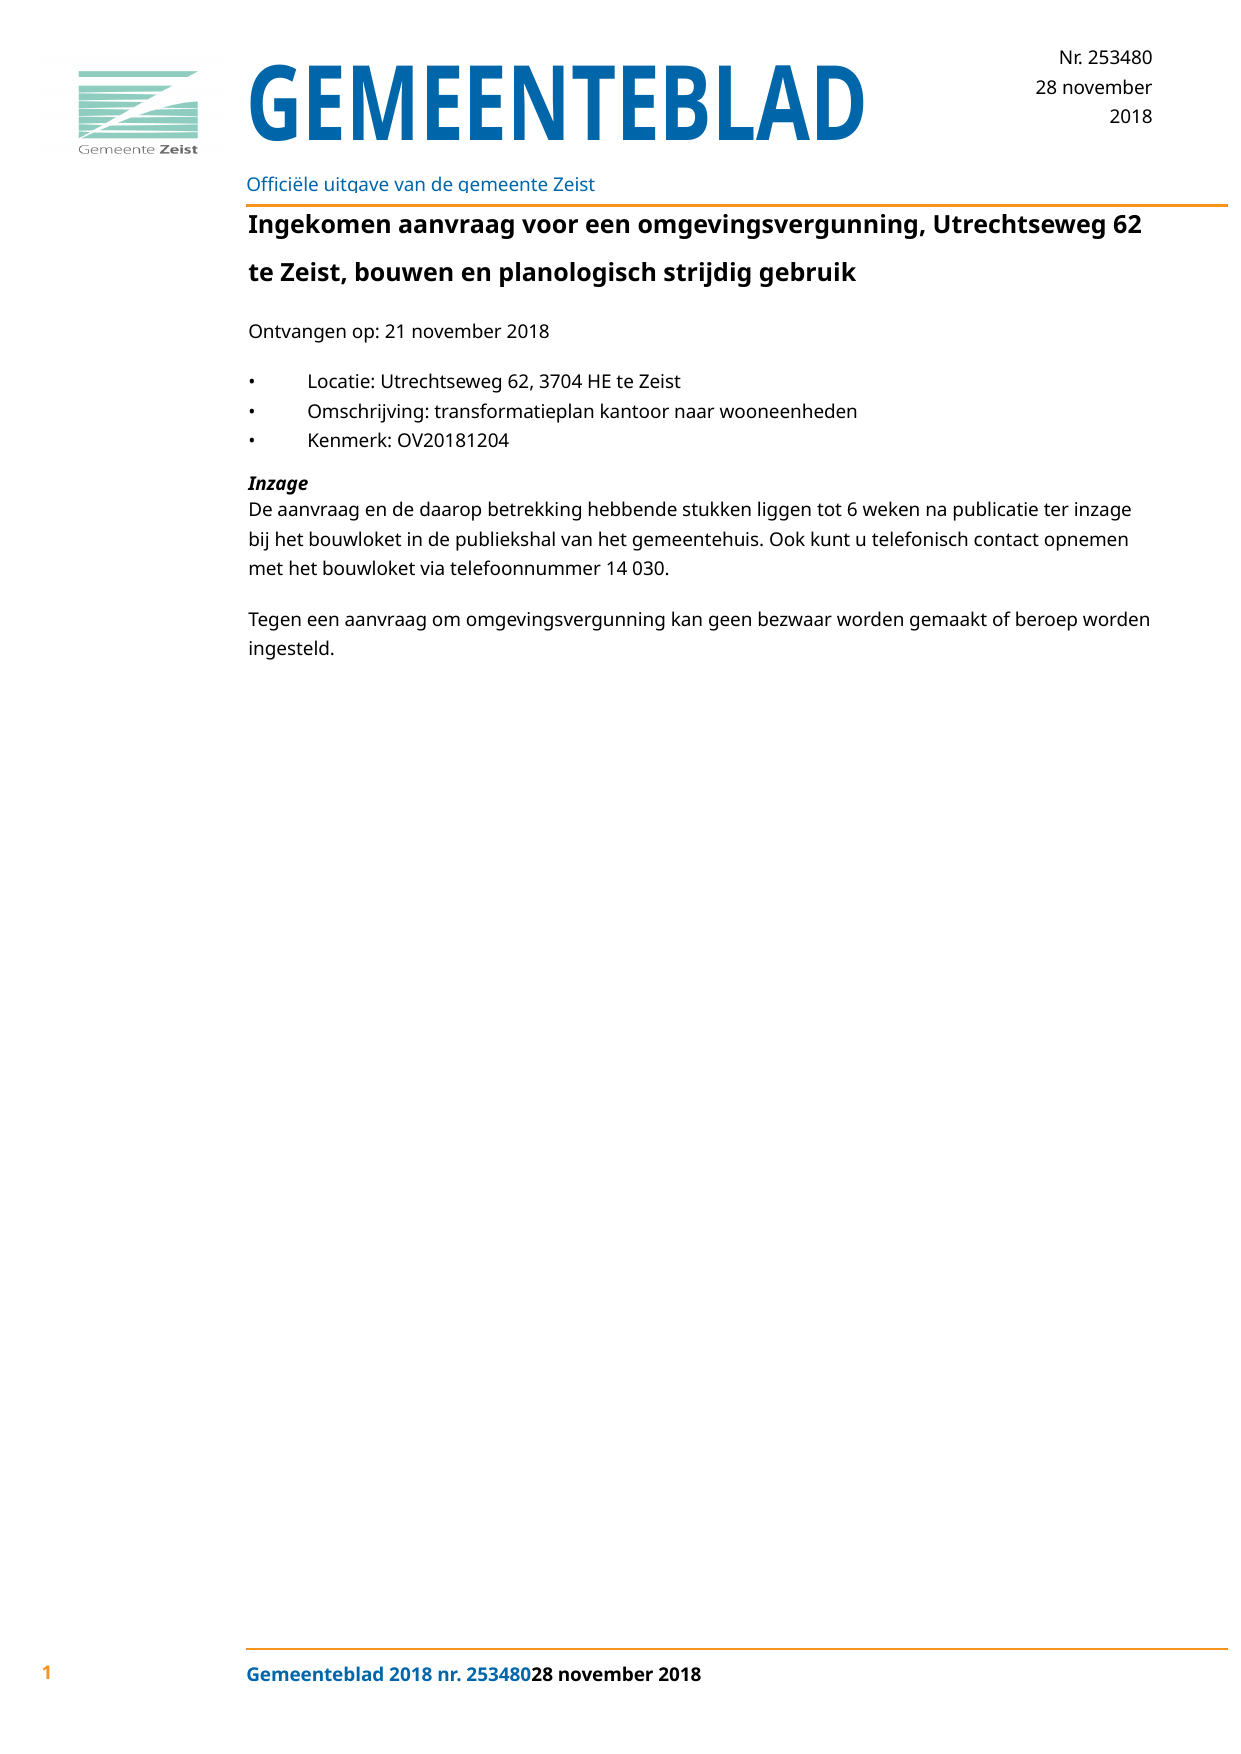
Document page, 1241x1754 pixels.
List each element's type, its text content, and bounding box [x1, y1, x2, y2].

picture [41, 47, 231, 172]
text Tegen een aanvraag om omgevingsvergunning kan geen bezwaar worden gemaakt of beroep worden ingesteld. [248, 606, 1152, 661]
text Inzage [248, 471, 1152, 496]
list Kenmerk: OV20181204 [248, 427, 1152, 453]
text De aanvraag en de daarop betrekking hebbende stukken liggen tot 6 weken na publicatie ter inzage bij het bouwloket in de publiekshal van het gemeentehuis. Ook kunt u telefonisch contact opnemen met het bouwloket via telefoonnummer 14 030. [248, 496, 1152, 581]
text Ontvangen op: 21 november 2018 [248, 318, 1152, 344]
text Ingekomen aanvraag voor een omgevingsvergunning, Utrechtseweg 62 te Zeist, bouwen en planologisch strijdig gebruik [248, 207, 1152, 288]
list Locatie: Utrechtseweg 62, 3704 HE te Zeist [248, 368, 1152, 394]
list Omschrijving: transformatieplan kantoor naar wooneenheden [248, 398, 1152, 424]
